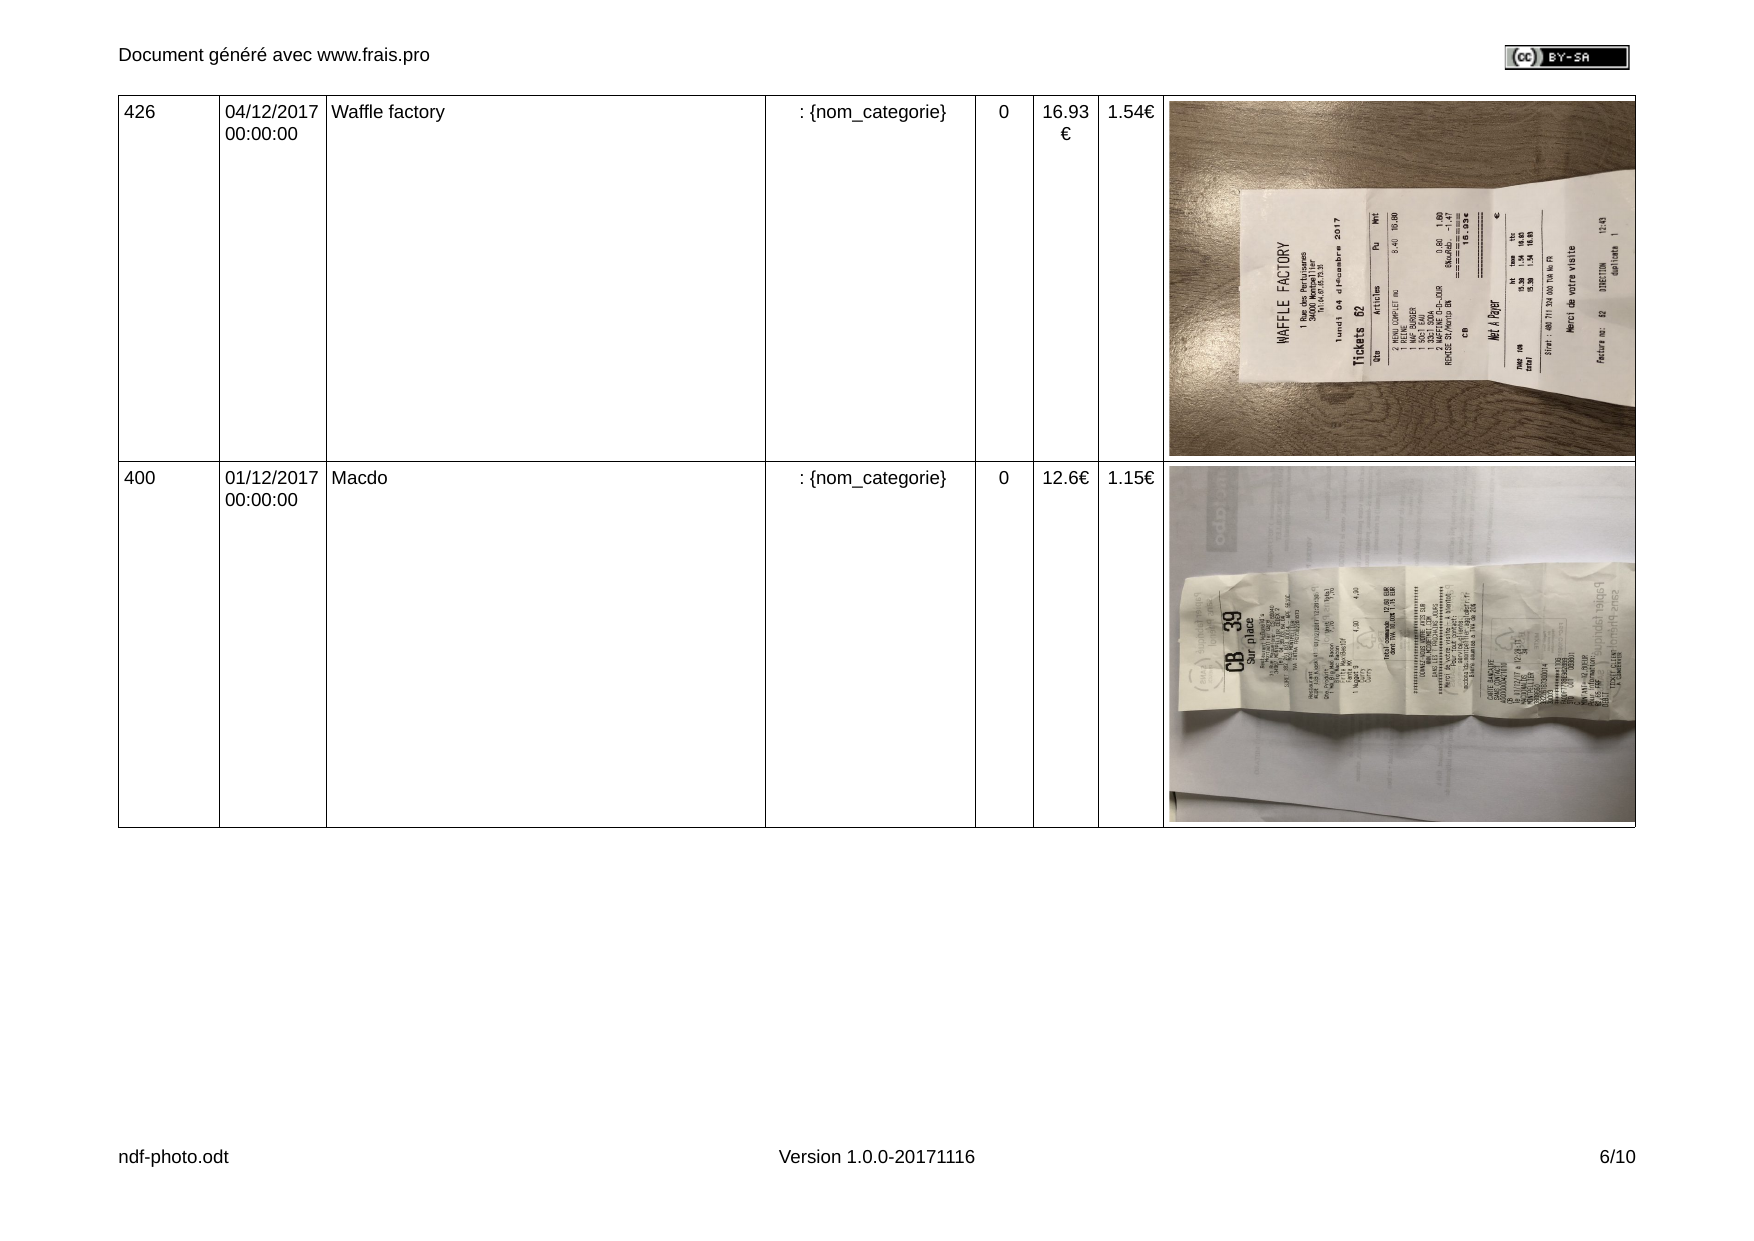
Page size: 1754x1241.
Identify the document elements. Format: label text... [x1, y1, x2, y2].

table_cell [1164, 462, 1635, 827]
table_cell 01/12/2017 00:00:00 [220, 462, 326, 827]
table_cell 1.15€ [1099, 462, 1163, 827]
table_cell 0 [976, 96, 1033, 461]
table_cell 16.93€ [1034, 96, 1098, 461]
table_cell 400 [119, 462, 219, 827]
picture [1169, 101, 1636, 456]
table_cell 04/12/2017 00:00:00 [220, 96, 326, 461]
table_cell 426 [119, 96, 219, 461]
table_cell : {nom_categorie} [766, 462, 975, 827]
table_cell 0 [976, 462, 1033, 827]
table_cell Waffle factory [327, 96, 765, 461]
table_cell Macdo [327, 462, 765, 827]
picture [1504, 45, 1630, 70]
table_cell : {nom_categorie} [766, 96, 975, 461]
picture [1169, 466, 1636, 822]
table_cell [1164, 96, 1635, 461]
table_cell 12.6€ [1034, 462, 1098, 827]
table_cell 1.54€ [1099, 96, 1163, 461]
